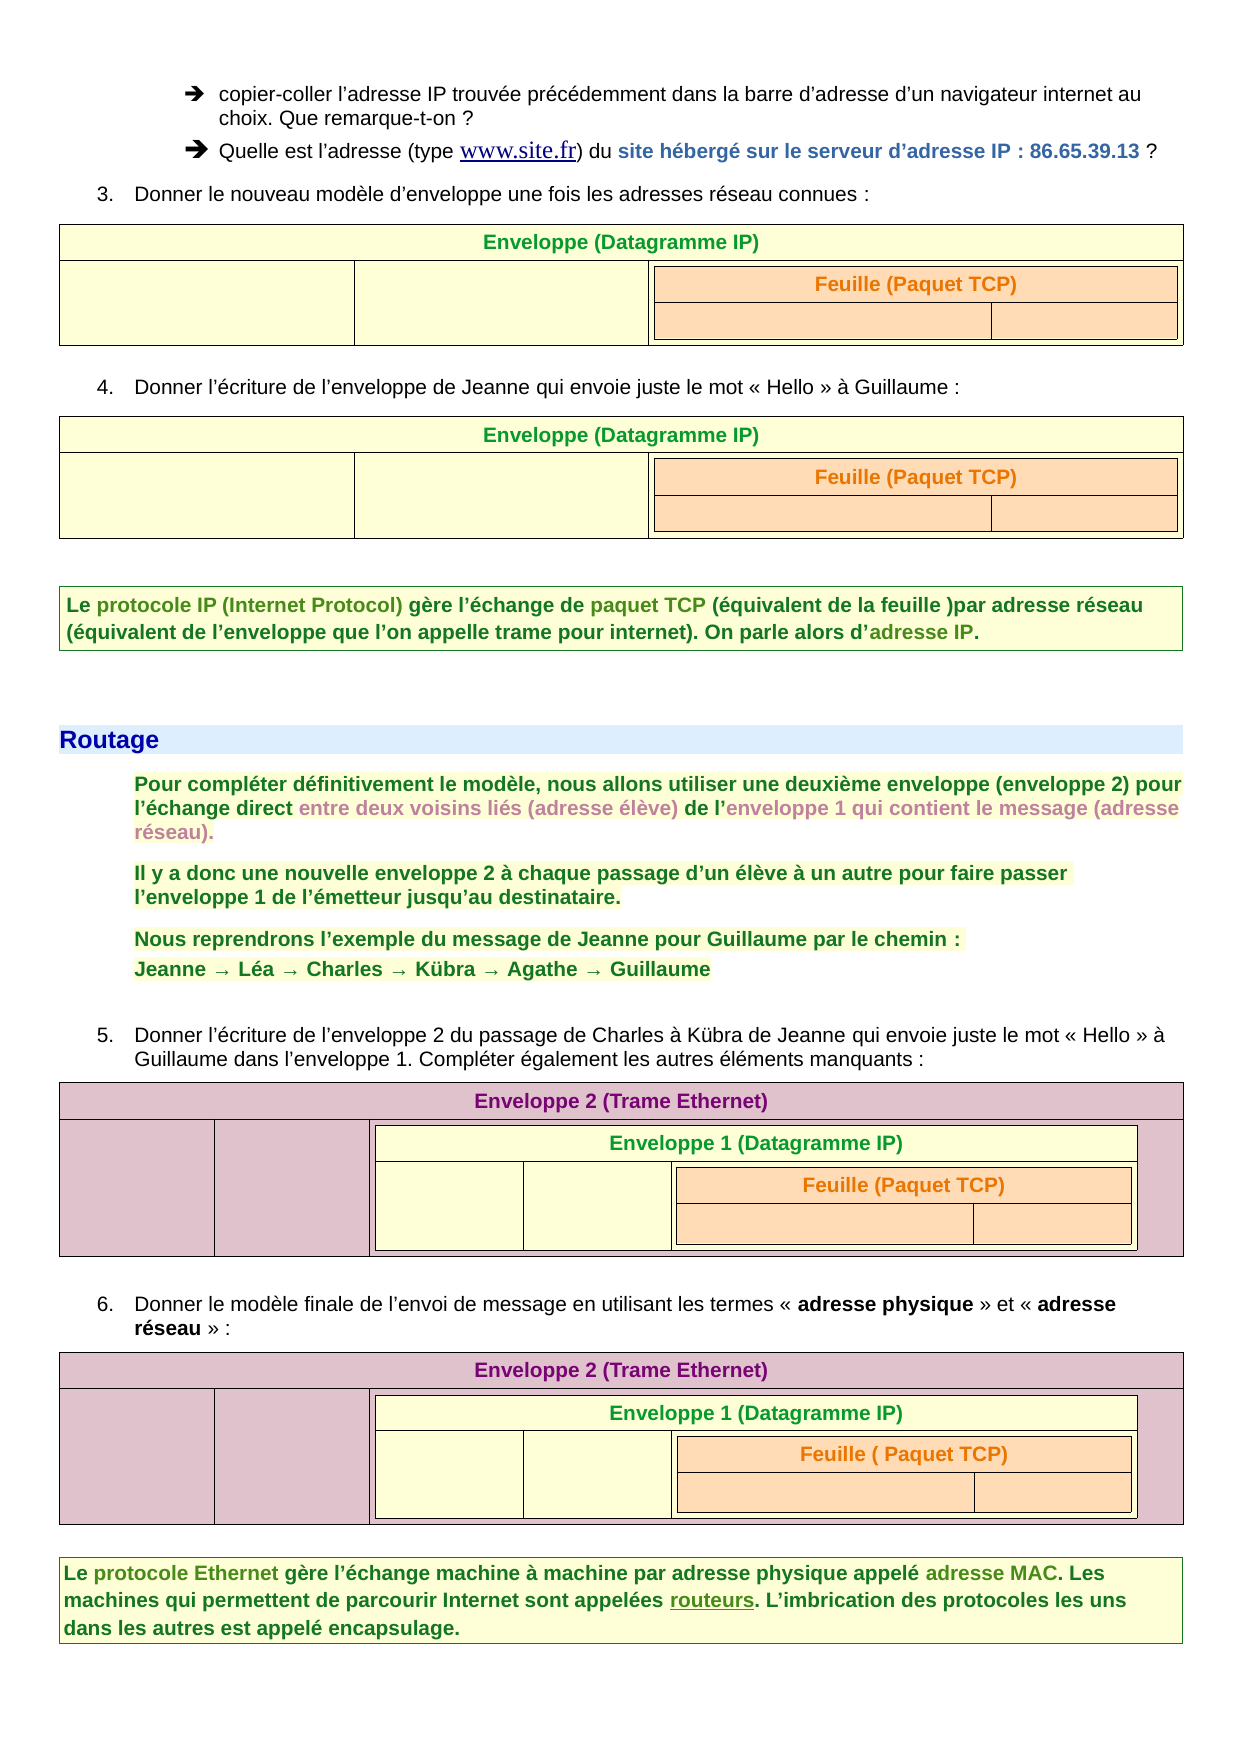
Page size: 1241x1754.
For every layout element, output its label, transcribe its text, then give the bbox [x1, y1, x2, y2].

table_cell [524, 1431, 671, 1518]
table_header Enveloppe 1 (Datagramme IP) [376, 1396, 1137, 1430]
table_cell [355, 261, 648, 345]
table_cell [678, 1473, 974, 1512]
table_header Feuille ( Paquet TCP) [678, 1437, 1131, 1472]
table_cell [524, 1162, 671, 1250]
table_header Enveloppe (Datagramme IP) [60, 417, 1183, 452]
table_cell [649, 453, 1183, 538]
table_header Feuille (Paquet TCP) [655, 267, 1177, 302]
table_cell [215, 1120, 369, 1256]
table_cell [370, 1120, 1183, 1256]
list Pour compléter définitivement le modèle, nous allons utiliser une deuxième enveloppe (enveloppe 2) pour l’échange direct entre deux voisins liés (adresse élève) de l’enveloppe 1 qui contient le message (adresse réseau). [97, 772, 1183, 843]
table_cell [60, 261, 354, 345]
table_header Enveloppe 1 (Datagramme IP) [376, 1126, 1137, 1161]
table_header Feuille (Paquet TCP) [677, 1168, 1131, 1203]
list Donner le nouveau modèle d’enveloppe une fois les adresses réseau connues : [97, 182, 1183, 206]
table_cell [975, 1473, 1131, 1512]
list Il y a donc une nouvelle enveloppe 2 à chaque passage d’un élève à un autre pour faire passer l’enveloppe 1 de l’émetteur jusqu’au destinataire. [97, 861, 1183, 909]
table_cell [376, 1162, 523, 1250]
table_header Enveloppe (Datagramme IP) [60, 225, 1183, 259]
text Le protocole Ethernet gère l’échange machine à machine par adresse physique appelé adresse MAC. Les machines qui permettent de parcourir Internet sont appelées routeurs. L’imbrication des protocoles les uns dans les autres est appelé encapsulage. [60, 1558, 1182, 1643]
table_cell [672, 1162, 1137, 1250]
table_cell [355, 453, 648, 538]
list Jeanne → Léa → Charles → Kübra → Agathe → Guillaume [97, 957, 1183, 981]
table_cell [215, 1389, 369, 1524]
list Donner le modèle finale de l’envoi de message en utilisant les termes « adresse physique » et « adresse réseau » : [97, 1292, 1183, 1340]
table_cell [60, 1120, 214, 1256]
list Quelle est l’adresse (type www.site.fr) du site hébergé sur le serveur d’adresse IP : 86.65.39.13 ? [183, 135, 1183, 164]
table_cell [672, 1431, 1137, 1518]
list Donner l’écriture de l’enveloppe 2 du passage de Charles à Kübra de Jeanne qui envoie juste le mot « Hello » à Guillaume dans l’enveloppe 1. Compléter également les autres éléments manquants : [97, 1022, 1183, 1070]
list Le protocole IP (Internet Protocol) gère l’échange de paquet TCP (équivalent de la feuille )par adresse réseau (équivalent de l’enveloppe que l’on appelle trame pour internet). On parle alors d’adresse IP. [60, 587, 1182, 650]
table_cell [974, 1204, 1131, 1243]
list copier-coller l’adresse IP trouvée précédemment dans la barre d’adresse d’un navigateur internet au choix. Que remarque-t-on ? [183, 81, 1183, 129]
table_cell [370, 1389, 1183, 1524]
table_header Enveloppe 2 (Trame Ethernet) [60, 1353, 1183, 1388]
table_header Enveloppe 2 (Trame Ethernet) [60, 1083, 1183, 1119]
table_cell [60, 453, 354, 538]
table_cell [60, 1389, 214, 1524]
list Nous reprendrons l’exemple du message de Jeanne pour Guillaume par le chemin : [97, 927, 1183, 951]
text Routage [59, 725, 1183, 754]
table_cell [677, 1204, 973, 1243]
table_cell [655, 496, 991, 531]
table_cell [649, 261, 1183, 345]
table_cell [655, 303, 991, 338]
table_cell [992, 303, 1177, 338]
table_header Feuille (Paquet TCP) [655, 459, 1177, 495]
table_cell [992, 496, 1177, 531]
list Donner l’écriture de l’enveloppe de Jeanne qui envoie juste le mot « Hello » à Guillaume : [97, 375, 1183, 399]
table_cell [376, 1431, 523, 1518]
